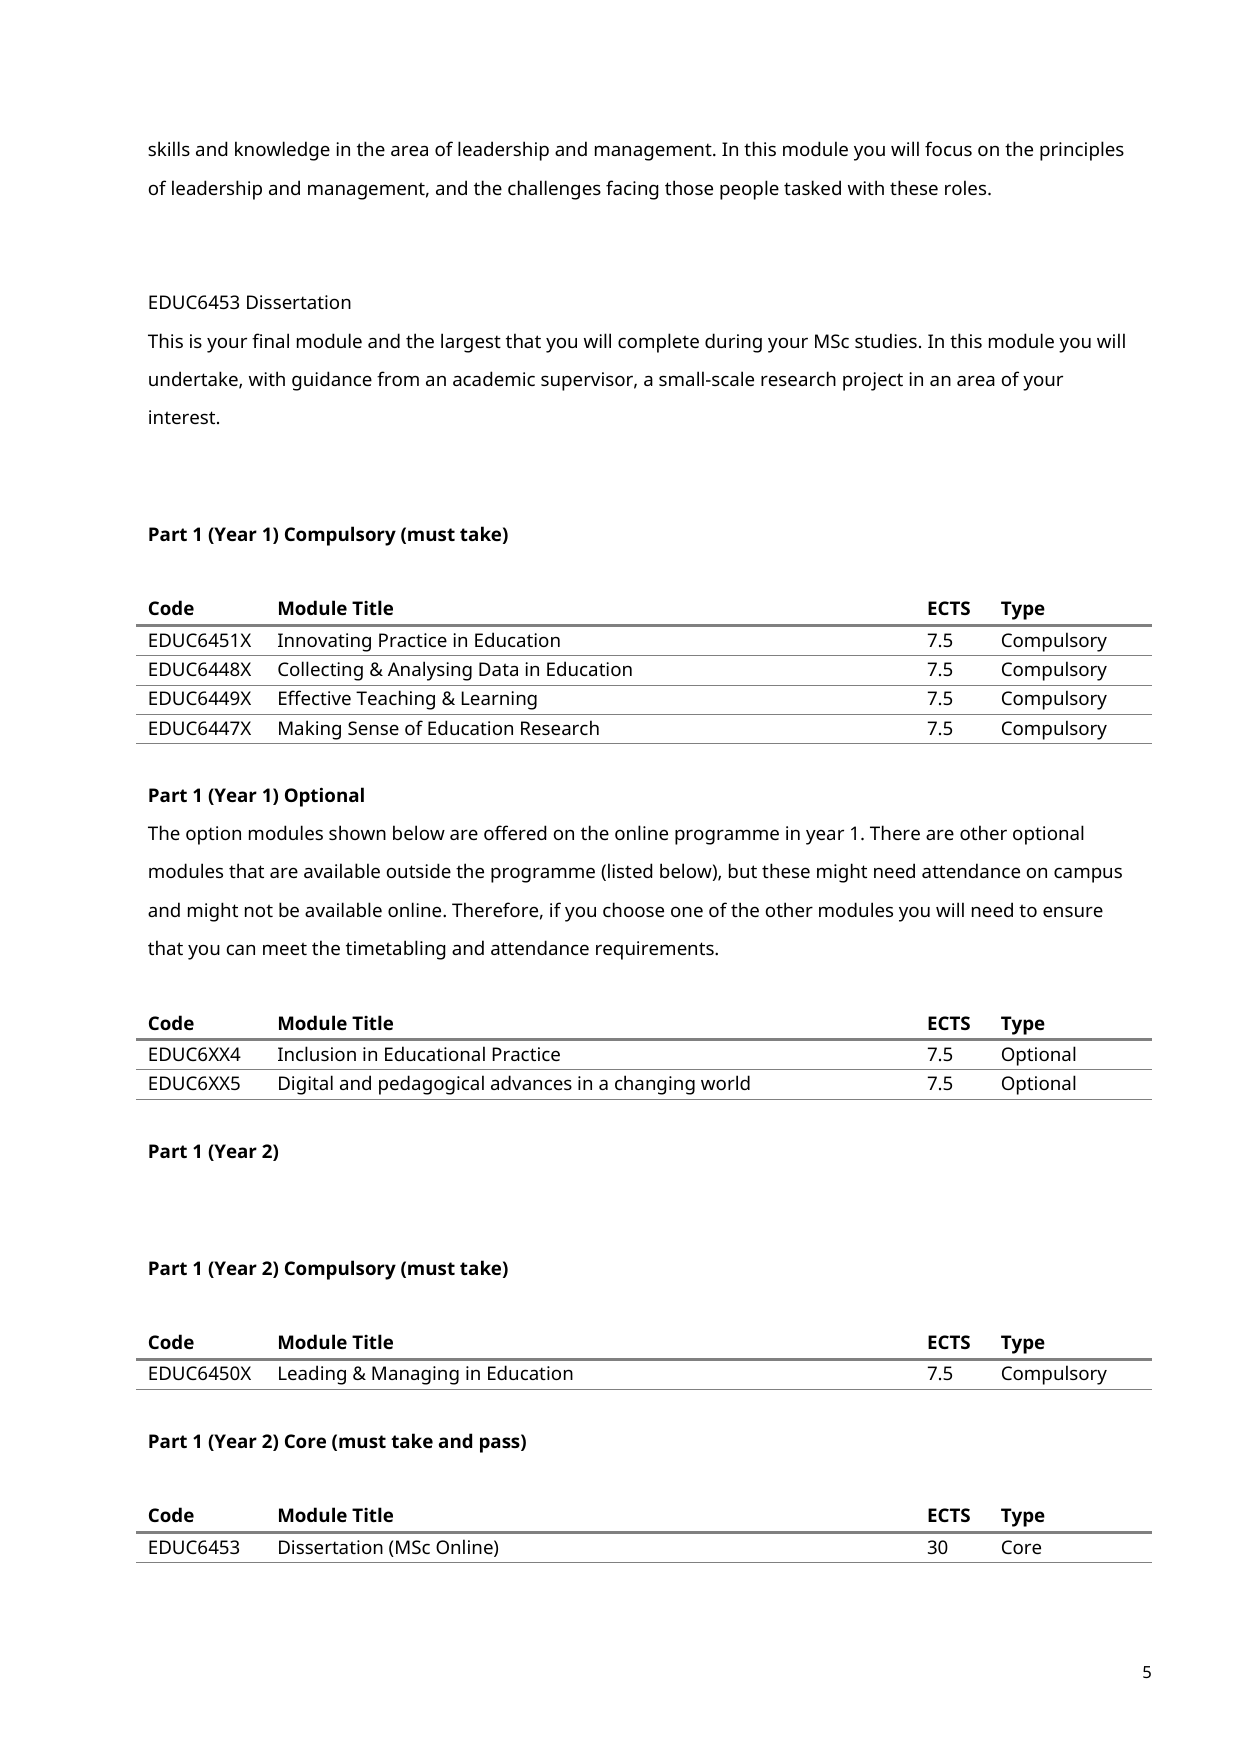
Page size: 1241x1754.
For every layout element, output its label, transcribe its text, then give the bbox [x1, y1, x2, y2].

table_cell EDUC6451X [136, 627, 266, 655]
table_cell 7.5 [916, 1361, 989, 1389]
table_cell Core [989, 1534, 1152, 1562]
table_cell Digital and pedagogical advances in a changing world [266, 1070, 916, 1099]
table_cell ECTS [916, 1503, 989, 1531]
table_cell Module Title [266, 1503, 916, 1531]
table_cell Part 1 (Year 2) [136, 1100, 1152, 1217]
table_cell EDUC6XX4 [136, 1041, 266, 1069]
table_cell 30 [916, 1534, 989, 1562]
table_cell Optional [989, 1070, 1152, 1099]
table_cell 7.5 [916, 1041, 989, 1069]
table_cell Part 1 (Year 2) Core (must take and pass) [136, 1390, 1152, 1503]
table_cell Code [136, 1329, 266, 1357]
table_cell EDUC6447X [136, 715, 266, 743]
table_cell 7.5 [916, 686, 989, 714]
table_cell Collecting & Analysing Data in Education [266, 656, 916, 684]
table_cell Type [989, 1503, 1152, 1531]
table_cell Compulsory [989, 627, 1152, 655]
table_cell Optional [989, 1041, 1152, 1069]
table_cell EDUC6XX5 [136, 1070, 266, 1099]
table_cell Compulsory [989, 656, 1152, 684]
table_cell Leading & Managing in Education [266, 1361, 916, 1389]
table_cell ECTS [916, 1329, 989, 1357]
table_cell Module Title [266, 1329, 916, 1357]
table_cell 7.5 [916, 656, 989, 684]
table_cell ECTS [916, 596, 989, 624]
table_cell Module Title [266, 1010, 916, 1038]
table_cell Part 1 (Year 2) Compulsory (must take) [136, 1217, 1152, 1329]
table_cell Part 1 (Year 1) Optional The option modules shown below are offered on the online programme in year 1. There are other optional modules that are available outside the programme (listed below), but these might need attendance on campus and might not be available online. Therefore, if you choose one of the other modules you will need to ensure that you can meet the timetabling and attendance requirements. [136, 744, 1152, 1010]
table_cell 7.5 [916, 715, 989, 743]
table_cell Type [989, 1010, 1152, 1038]
table_cell ECTS [916, 1010, 989, 1038]
table_cell 7.5 [916, 1070, 989, 1099]
table_cell Type [989, 596, 1152, 624]
table_cell Innovating Practice in Education [266, 627, 916, 655]
table_cell Code [136, 1010, 266, 1038]
table_cell EDUC6453 [136, 1534, 266, 1562]
table_cell Code [136, 596, 266, 624]
table_header skills and knowledge in the area of leadership and management. In this module you will focus on the principles of leadership and management, and the challenges facing those people tasked with these roles. EDUC6453 Dissertation This is your final module and the largest that you will complete during your MSc studies. In this module you will undertake, with guidance from an academic supervisor, a small-scale research project in an area of your interest. [136, 137, 1152, 483]
table_cell Making Sense of Education Research [266, 715, 916, 743]
table_cell EDUC6449X [136, 686, 266, 714]
table_cell Inclusion in Educational Practice [266, 1041, 916, 1069]
table_cell Compulsory [989, 715, 1152, 743]
table_cell Module Title [266, 596, 916, 624]
table_cell EDUC6450X [136, 1361, 266, 1389]
table_cell 7.5 [916, 627, 989, 655]
table_cell Dissertation (MSc Online) [266, 1534, 916, 1562]
table_cell Type [989, 1329, 1152, 1357]
table_cell Compulsory [989, 686, 1152, 714]
table_cell Part 1 (Year 1) Compulsory (must take) [136, 483, 1152, 596]
table_cell Compulsory [989, 1361, 1152, 1389]
table_cell Code [136, 1503, 266, 1531]
table_cell [136, 1563, 1152, 1599]
table_cell Effective Teaching & Learning [266, 686, 916, 714]
table_cell EDUC6448X [136, 656, 266, 684]
